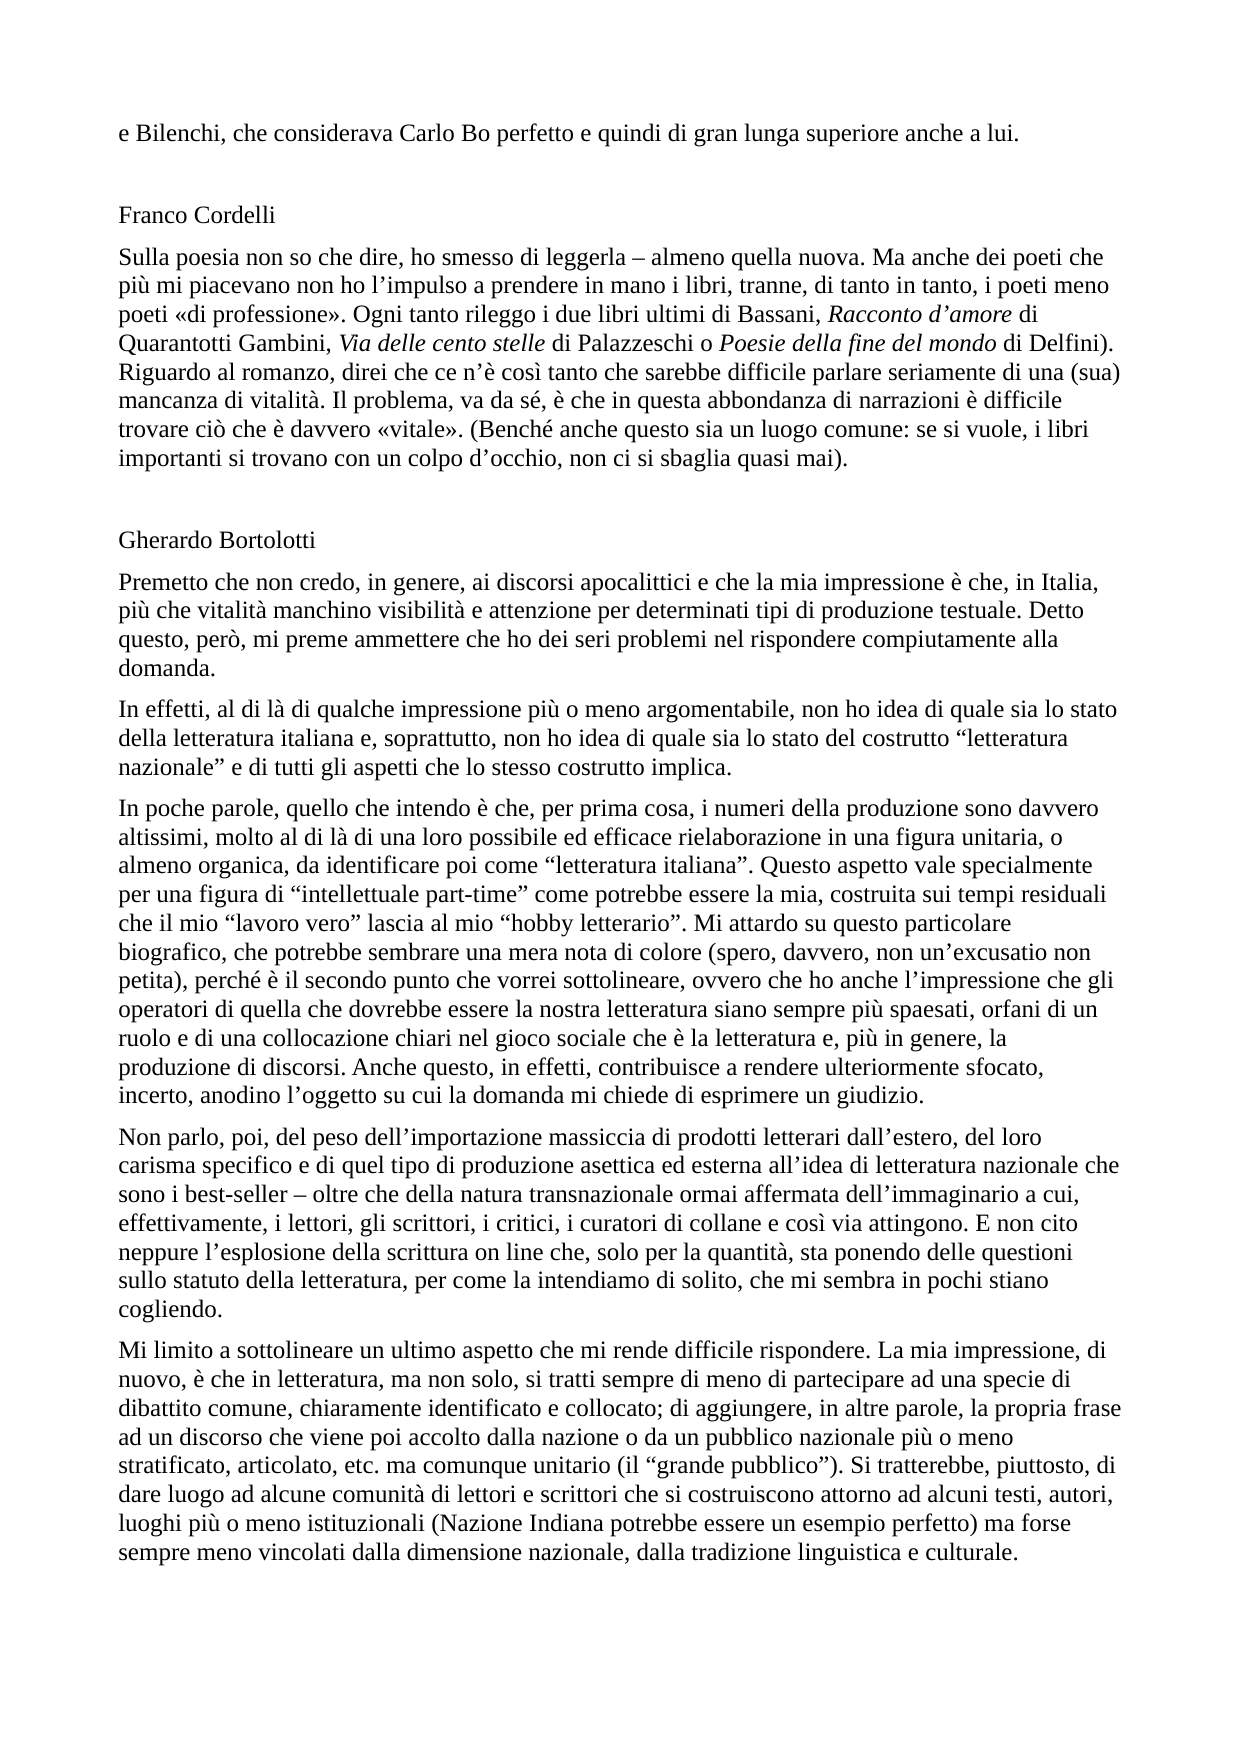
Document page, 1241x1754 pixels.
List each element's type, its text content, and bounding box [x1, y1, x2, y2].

text e Bilenchi, che considerava Carlo Bo perfetto e quindi di gran lunga superiore anche a lui. [118, 118, 1122, 147]
text Gherardo Bortolotti [118, 526, 1122, 554]
text Non parlo, poi, del peso dell’importazione massiccia di prodotti letterari dall’estero, del loro carisma specifico e di quel tipo di produzione asettica ed esterna all’idea di letteratura nazionale che sono i best-seller – oltre che della natura transnazionale ormai affermata dell’immaginario a cui, effettivamente, i lettori, gli scrittori, i critici, i curatori di collane e così via attingono. E non cito neppure l’esplosione della scrittura on line che, solo per la quantità, sta ponendo delle questioni sullo statuto della letteratura, per come la intendiamo di solito, che mi sembra in pochi stiano cogliendo. [118, 1122, 1122, 1323]
text In poche parole, quello che intendo è che, per prima cosa, i numeri della produzione sono davvero altissimi, molto al di là di una loro possibile ed efficace rielaborazione in una figura unitaria, o almeno organica, da identificare poi come “letteratura italiana”. Questo aspetto vale specialmente per una figura di “intellettuale part-time” come potrebbe essere la mia, costruita sui tempi residuali che il mio “lavoro vero” lascia al mio “hobby letterario”. Mi attardo su questo particolare biografico, che potrebbe sembrare una mera nota di colore (spero, davvero, non un’excusatio non petita), perché è il secondo punto che vorrei sottolineare, ovvero che ho anche l’impressione che gli operatori di quella che dovrebbe essere la nostra letteratura siano sempre più spaesati, orfani di un ruolo e di una collocazione chiari nel gioco sociale che è la letteratura e, più in genere, la produzione di discorsi. Anche questo, in effetti, contribuisce a rendere ulteriormente sfocato, incerto, anodino l’oggetto su cui la domanda mi chiede di esprimere un giudizio. [118, 793, 1122, 1109]
text Premetto che non credo, in genere, ai discorsi apocalittici e che la mia impressione è che, in Italia, più che vitalità manchino visibilità e attenzione per determinati tipi di produzione testuale. Detto questo, però, mi preme ammettere che ho dei seri problemi nel rispondere compiutamente alla domanda. [118, 567, 1122, 682]
text Mi limito a sottolineare un ultimo aspetto che mi rende difficile rispondere. La mia impressione, di nuovo, è che in letteratura, ma non solo, si tratti sempre di meno di partecipare ad una specie di dibattito comune, chiaramente identificato e collocato; di aggiungere, in altre parole, la propria frase ad un discorso che viene poi accolto dalla nazione o da un pubblico nazionale più o meno stratificato, articolato, etc. ma comunque unitario (il “grande pubblico”). Si tratterebbe, piuttosto, di dare luogo ad alcune comunità di lettori e scrittori che si costruiscono attorno ad alcuni testi, autori, luoghi più o meno istituzionali (Nazione Indiana potrebbe essere un esempio perfetto) ma forse sempre meno vincolati dalla dimensione nazionale, dalla tradizione linguistica e culturale. [118, 1336, 1122, 1566]
text Franco Cordelli [118, 201, 1122, 229]
text In effetti, al di là di qualche impressione più o meno argomentabile, non ho idea di quale sia lo stato della letteratura italiana e, soprattutto, non ho idea di quale sia lo stato del costrutto “letteratura nazionale” e di tutti gli aspetti che lo stesso costrutto implica. [118, 694, 1122, 781]
text Sulla poesia non so che dire, ho smesso di leggerla – almeno quella nuova. Ma anche dei poeti che più mi piacevano non ho l’impulso a prendere in mano i libri, tranne, di tanto in tanto, i poeti meno poeti «di professione». Ogni tanto rileggo i due libri ultimi di Bassani, Racconto d’amore di Quarantotti Gambini, Via delle cento stelle di Palazzeschi o Poesie della fine del mondo di Delfini). Riguardo al romanzo, direi che ce n’è così tanto che sarebbe difficile parlare seriamente di una (sua) mancanza di vitalità. Il problema, va da sé, è che in questa abbondanza di narrazioni è difficile trovare ciò che è davvero «vitale». (Benché anche questo sia un luogo comune: se si vuole, i libri importanti si trovano con un colpo d’occhio, non ci si sbaglia quasi mai). [118, 242, 1122, 472]
